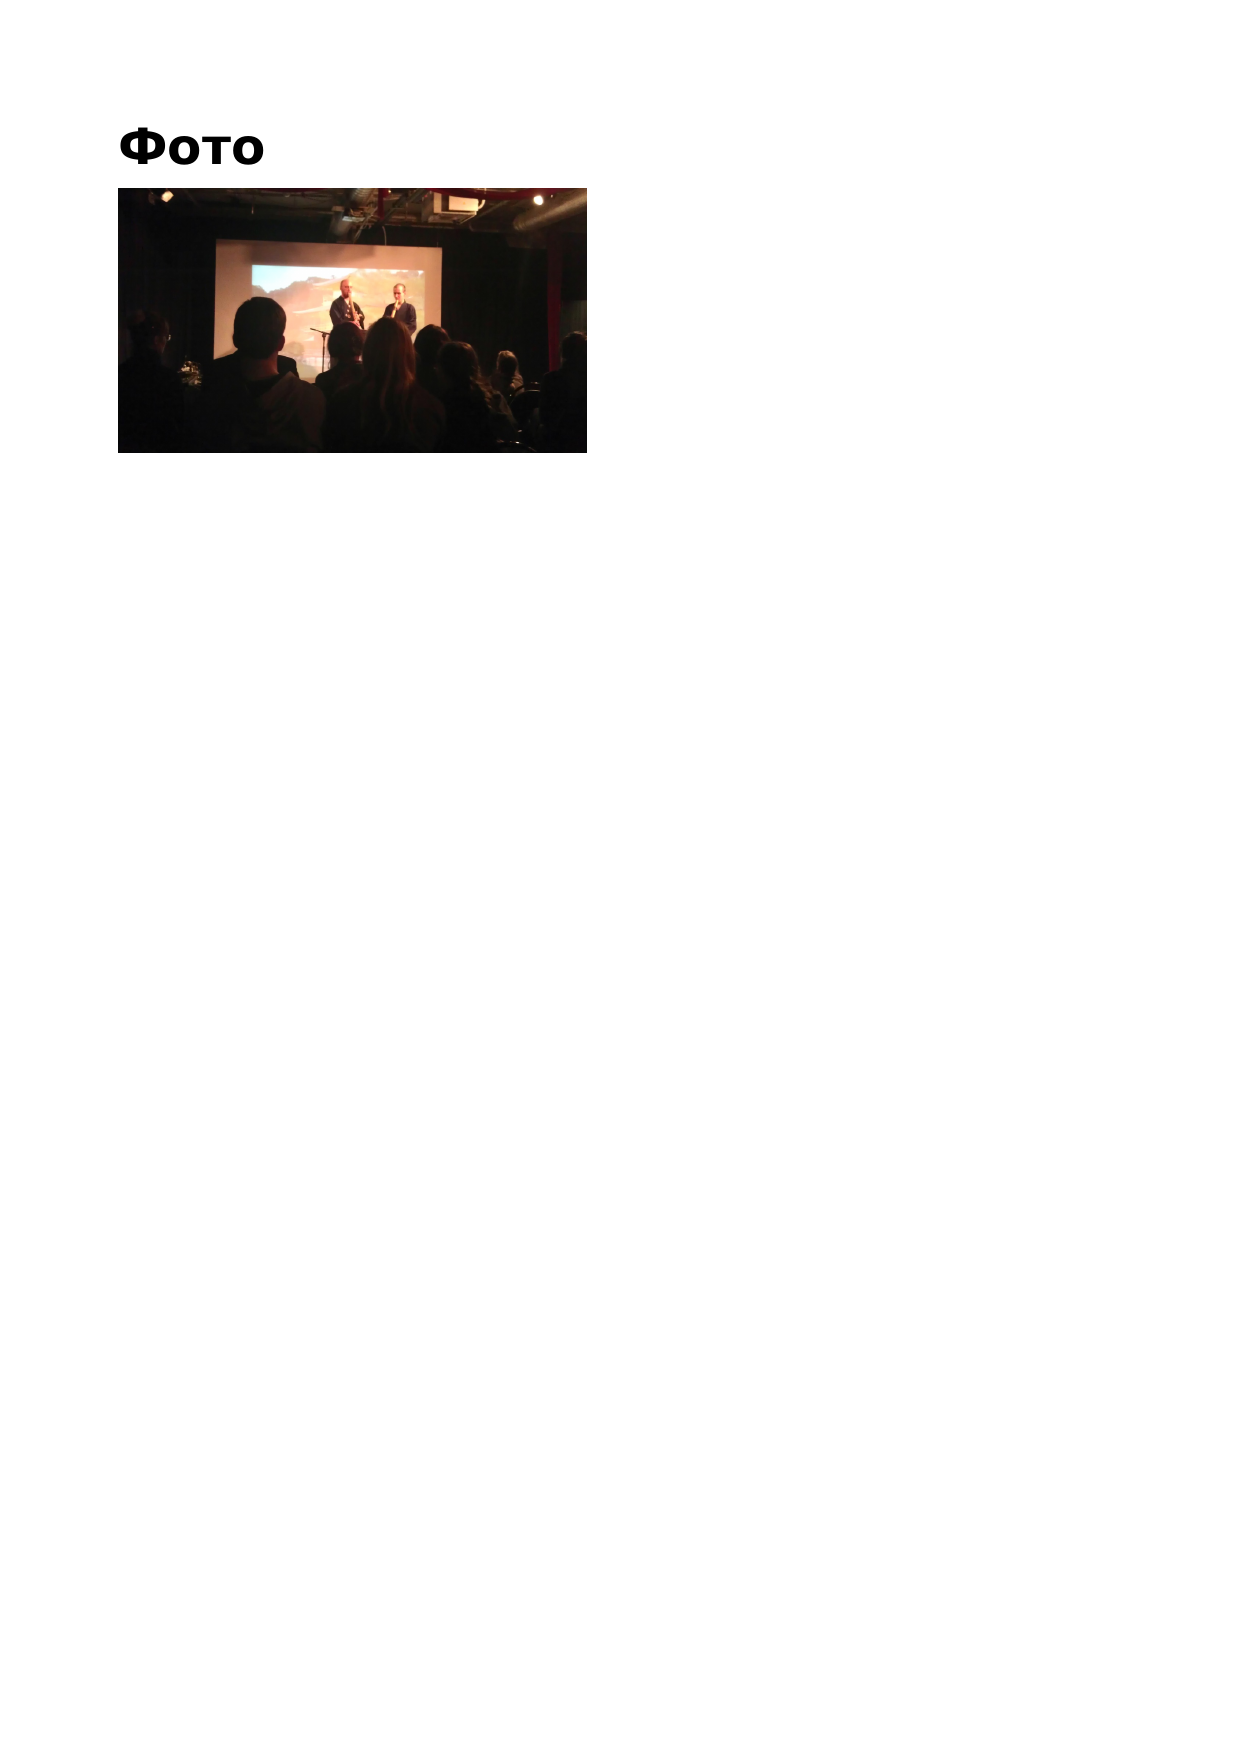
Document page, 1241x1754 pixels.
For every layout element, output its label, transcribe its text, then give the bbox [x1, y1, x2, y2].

picture [118, 188, 587, 453]
subtitle Фото [118, 118, 1122, 176]
